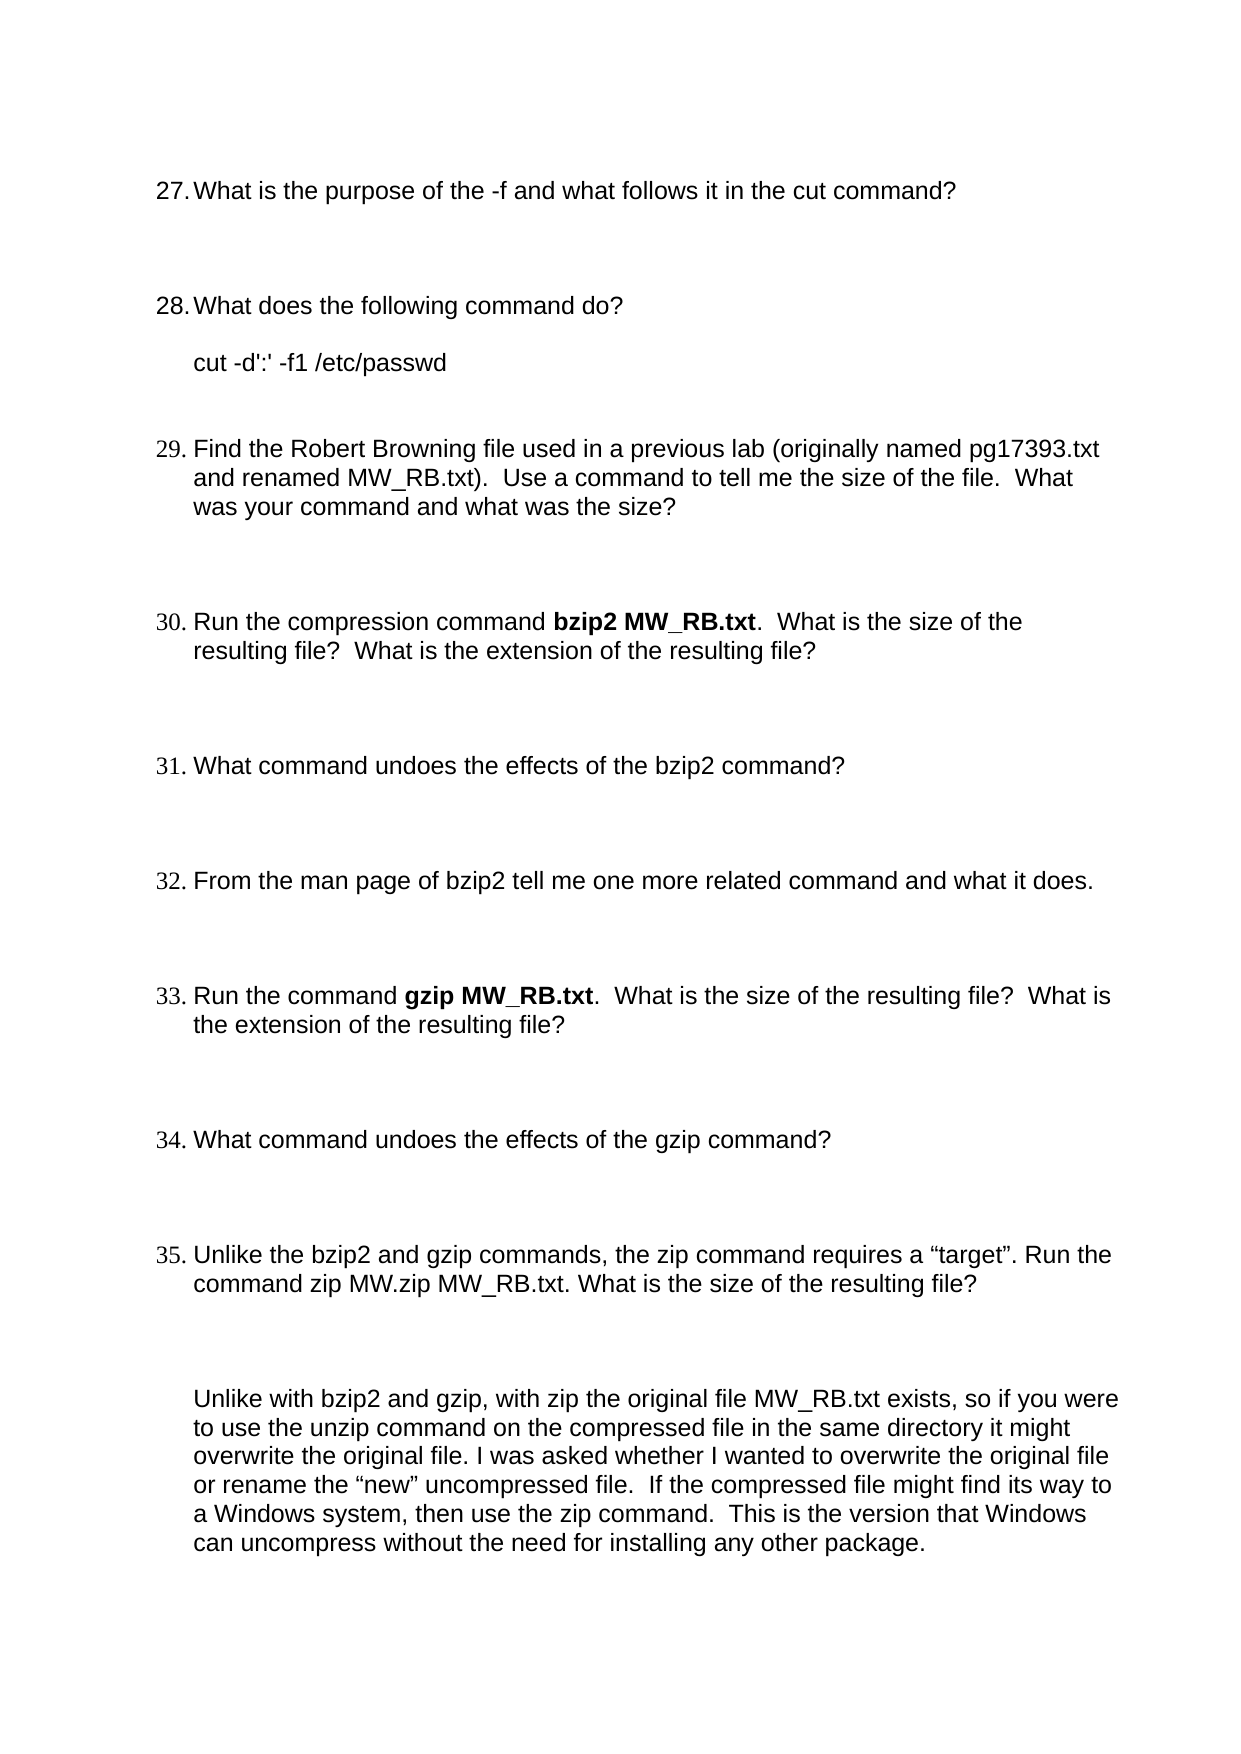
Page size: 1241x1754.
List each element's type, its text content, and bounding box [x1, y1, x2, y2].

list What command undoes the effects of the bzip2 command? [156, 751, 1122, 780]
list From the man page of bzip2 tell me one more related command and what it does. [156, 866, 1122, 895]
list Run the compression command bzip2 MW_RB.txt. What is the size of the resulting file? What is the extension of the resulting file? [156, 607, 1122, 664]
list What does the following command do? [156, 291, 1122, 319]
list What command undoes the effects of the gzip command? [156, 1125, 1122, 1154]
list What is the purpose of the -f and what follows it in the cut command? [156, 176, 1122, 204]
text cut -d':' -f1 /etc/passwd [193, 348, 1122, 377]
list Unlike the bzip2 and gzip commands, the zip command requires a “target”. Run the command zip MW.zip MW_RB.txt. What is the size of the resulting file? [156, 1240, 1122, 1298]
text Unlike with bzip2 and gzip, with zip the original file MW_RB.txt exists, so if you were to use the unzip command on the compressed file in the same directory it might overwrite the original file. I was asked whether I wanted to overwrite the original file or rename the “new” uncompressed file. If the compressed file might find its way to a Windows system, then use the zip command. This is the version that Windows can uncompress without the need for installing any other package. [193, 1384, 1122, 1556]
list Find the Robert Browning file used in a previous lab (originally named pg17393.txt and renamed MW_RB.txt). Use a command to tell me the size of the file. What was your command and what was the size? [156, 434, 1122, 521]
list Run the command gzip MW_RB.txt. What is the size of the resulting file? What is the extension of the resulting file? [156, 981, 1122, 1039]
